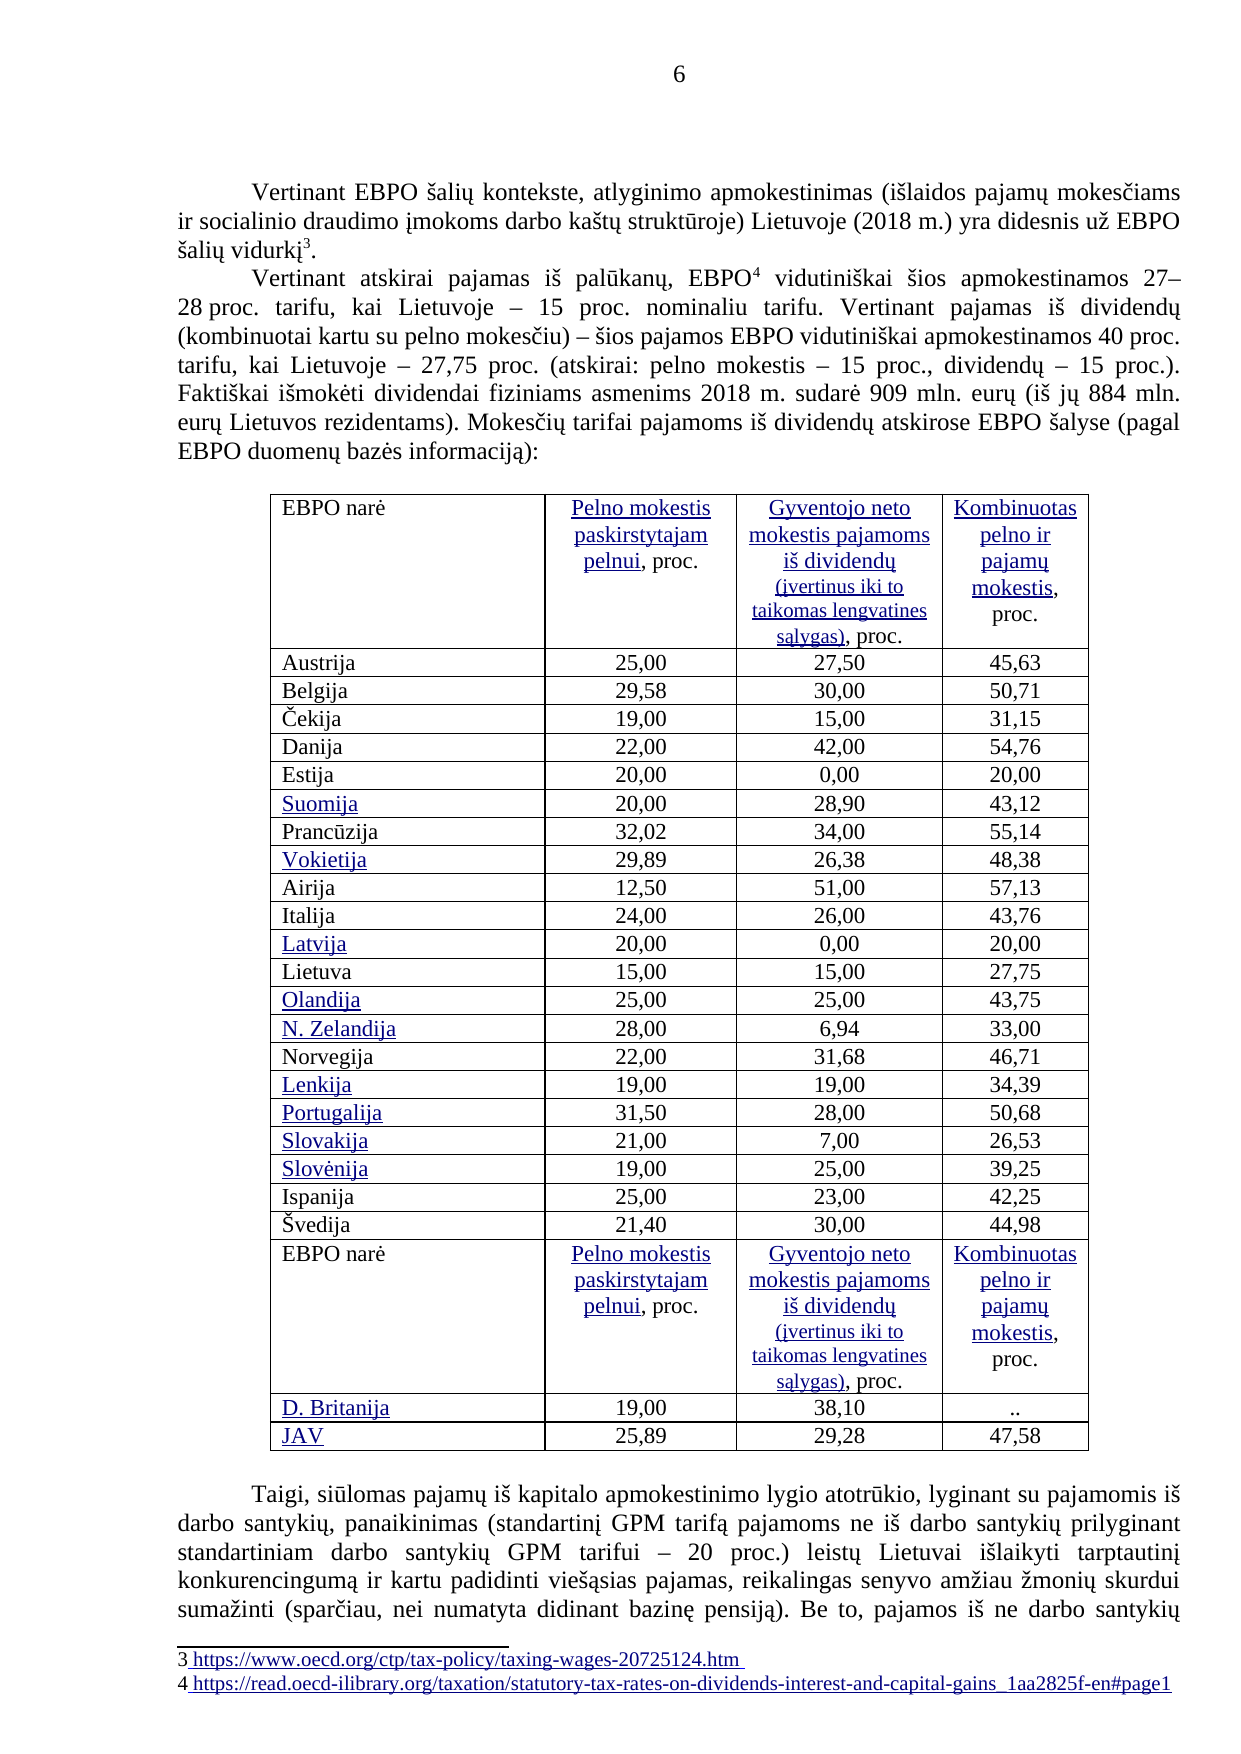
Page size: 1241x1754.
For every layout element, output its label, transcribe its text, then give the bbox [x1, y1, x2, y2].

table_cell 30,00 [737, 1212, 942, 1239]
table_cell 44,98 [943, 1212, 1088, 1239]
table_cell 43,75 [943, 987, 1088, 1014]
table_cell Gyventojo neto mokestis pajamoms iš dividendų (įvertinus iki to taikomas lengvatines sąlygas), proc. [737, 1240, 942, 1393]
table_cell 19,00 [737, 1071, 942, 1098]
table_cell Prancūzija [271, 818, 544, 845]
table_cell Lietuva [271, 959, 544, 986]
text Vertinant EBPO šalių kontekste, atlyginimo apmokestinimas (išlaidos pajamų mokesčiams ir socialinio draudimo įmokoms darbo kaštų struktūroje) Lietuvoje (2018 m.) yra didesnis už EBPO šalių vidurkį. [177, 177, 1181, 263]
table_cell Belgija [271, 677, 544, 704]
table_cell 31,68 [737, 1043, 942, 1070]
table_cell 20,00 [943, 930, 1088, 957]
table_cell 27,75 [943, 959, 1088, 986]
table_cell Vokietija [271, 846, 544, 873]
table_cell 34,00 [737, 818, 942, 845]
table_cell 21,40 [546, 1212, 736, 1239]
table_cell 27,50 [737, 649, 942, 676]
text Vertinant atskirai pajamas iš palūkanų, EBPO vidutiniškai šios apmokestinamos 27–28 proc. tarifu, kai Lietuvoje – 15 proc. nominaliu tarifu. Vertinant pajamas iš dividendų (kombinuotai kartu su pelno mokesčiu) – šios pajamos EBPO vidutiniškai apmokestinamos 40 proc. tarifu, kai Lietuvoje – 27,75 proc. (atskirai: pelno mokestis – 15 proc., dividendų – 15 proc.). Faktiškai išmokėti dividendai fiziniams asmenims 2018 m. sudarė 909 mln. eurų (iš jų 884 mln. eurų Lietuvos rezidentams). Mokesčių tarifai pajamoms iš dividendų atskirose EBPO šalyse (pagal EBPO duomenų bazės informaciją): [177, 263, 1181, 465]
table_cell 31,15 [943, 705, 1088, 732]
table_cell 15,00 [737, 959, 942, 986]
table_cell 26,38 [737, 846, 942, 873]
table_header Gyventojo neto mokestis pajamoms iš dividendų (įvertinus iki to taikomas lengvatines sąlygas), proc. [737, 495, 942, 648]
table_cell 0,00 [737, 762, 942, 789]
table_cell 29,89 [546, 846, 736, 873]
table_cell 12,50 [546, 874, 736, 901]
table_cell 25,89 [546, 1423, 736, 1449]
table_cell 21,00 [546, 1127, 736, 1154]
table_cell 7,00 [737, 1127, 942, 1154]
table_header Pelno mokestis paskirstytajam pelnui, proc. [546, 495, 736, 648]
table_cell Latvija [271, 930, 544, 957]
table_cell 24,00 [546, 902, 736, 929]
table_header Kombinuotas pelno ir pajamų mokestis, proc. [943, 495, 1088, 648]
table_cell 25,00 [546, 987, 736, 1014]
table_cell 33,00 [943, 1015, 1088, 1042]
table_cell 30,00 [737, 677, 942, 704]
table_cell Portugalija [271, 1099, 544, 1126]
table_cell 43,76 [943, 902, 1088, 929]
table_cell 57,13 [943, 874, 1088, 901]
table_cell 42,00 [737, 734, 942, 761]
table_cell N. Zelandija [271, 1015, 544, 1042]
table_cell 20,00 [546, 790, 736, 817]
table_cell 22,00 [546, 1043, 736, 1070]
table_cell Danija [271, 734, 544, 761]
table_cell Austrija [271, 649, 544, 676]
table_cell 25,00 [737, 987, 942, 1014]
table_cell .. [943, 1394, 1088, 1421]
table_cell 22,00 [546, 734, 736, 761]
table_cell 0,00 [737, 930, 942, 957]
table_cell 23,00 [737, 1184, 942, 1211]
text https://read.oecd-ilibrary.org/taxation/statutory-tax-rates-on-dividends-interest-and-capital-gains_1aa2825f-en#page1 [177, 1671, 1181, 1695]
table_cell JAV [271, 1423, 544, 1449]
table_cell 28,90 [737, 790, 942, 817]
table_cell 48,38 [943, 846, 1088, 873]
table_cell 51,00 [737, 874, 942, 901]
table_cell 55,14 [943, 818, 1088, 845]
table_cell Švedija [271, 1212, 544, 1239]
table_cell 19,00 [546, 1155, 736, 1182]
table_cell 28,00 [546, 1015, 736, 1042]
table_cell Slovėnija [271, 1155, 544, 1182]
table_cell Airija [271, 874, 544, 901]
table_cell 46,71 [943, 1043, 1088, 1070]
table_cell Norvegija [271, 1043, 544, 1070]
table_cell 25,00 [546, 649, 736, 676]
table_header EBPO narė [271, 495, 544, 648]
table_cell 15,00 [546, 959, 736, 986]
table_cell Estija [271, 762, 544, 789]
table_cell Slovakija [271, 1127, 544, 1154]
table_cell 26,00 [737, 902, 942, 929]
table_cell 38,10 [737, 1394, 942, 1421]
table_cell 43,12 [943, 790, 1088, 817]
table_cell D. Britanija [271, 1394, 544, 1421]
table_cell 50,71 [943, 677, 1088, 704]
table_cell 34,39 [943, 1071, 1088, 1098]
table_cell 42,25 [943, 1184, 1088, 1211]
table_cell 47,58 [943, 1423, 1088, 1449]
table_cell 19,00 [546, 1071, 736, 1098]
table_cell 32,02 [546, 818, 736, 845]
text Taigi, siūlomas pajamų iš kapitalo apmokestinimo lygio atotrūkio, lyginant su pajamomis iš darbo santykių, panaikinimas (standartinį GPM tarifą pajamoms ne iš darbo santykių prilyginant standartiniam darbo santykių GPM tarifui – 20 proc.) leistų Lietuvai išlaikyti tarptautinį konkurencingumą ir kartu padidinti viešąsias pajamas, reikalingas senyvo amžiau žmonių skurdui sumažinti (sparčiau, nei numatyta didinant bazinę pensiją). Be to, pajamos iš ne darbo santykių [177, 1479, 1181, 1623]
table_cell 20,00 [943, 762, 1088, 789]
table_cell 50,68 [943, 1099, 1088, 1126]
table_cell 39,25 [943, 1155, 1088, 1182]
table_cell 6,94 [737, 1015, 942, 1042]
table_cell 20,00 [546, 930, 736, 957]
table_cell 28,00 [737, 1099, 942, 1126]
table_cell 25,00 [737, 1155, 942, 1182]
table_cell Kombinuotas pelno ir pajamų mokestis, proc. [943, 1240, 1088, 1393]
table_cell Olandija [271, 987, 544, 1014]
table_cell 19,00 [546, 705, 736, 732]
table_cell Suomija [271, 790, 544, 817]
table_cell 29,28 [737, 1423, 942, 1449]
table_cell 25,00 [546, 1184, 736, 1211]
table_cell Pelno mokestis paskirstytajam pelnui, proc. [546, 1240, 736, 1393]
table_cell Ispanija [271, 1184, 544, 1211]
table_cell 15,00 [737, 705, 942, 732]
table_cell 45,63 [943, 649, 1088, 676]
table_cell 29,58 [546, 677, 736, 704]
table_cell 19,00 [546, 1394, 736, 1421]
text https://www.oecd.org/ctp/tax-policy/taxing-wages-20725124.htm [177, 1647, 1181, 1671]
table_cell 26,53 [943, 1127, 1088, 1154]
table_cell 31,50 [546, 1099, 736, 1126]
table_cell EBPO narė [271, 1240, 544, 1393]
table_cell Čekija [271, 705, 544, 732]
table_cell 20,00 [546, 762, 736, 789]
table_cell 54,76 [943, 734, 1088, 761]
table_cell Italija [271, 902, 544, 929]
table_cell Lenkija [271, 1071, 544, 1098]
